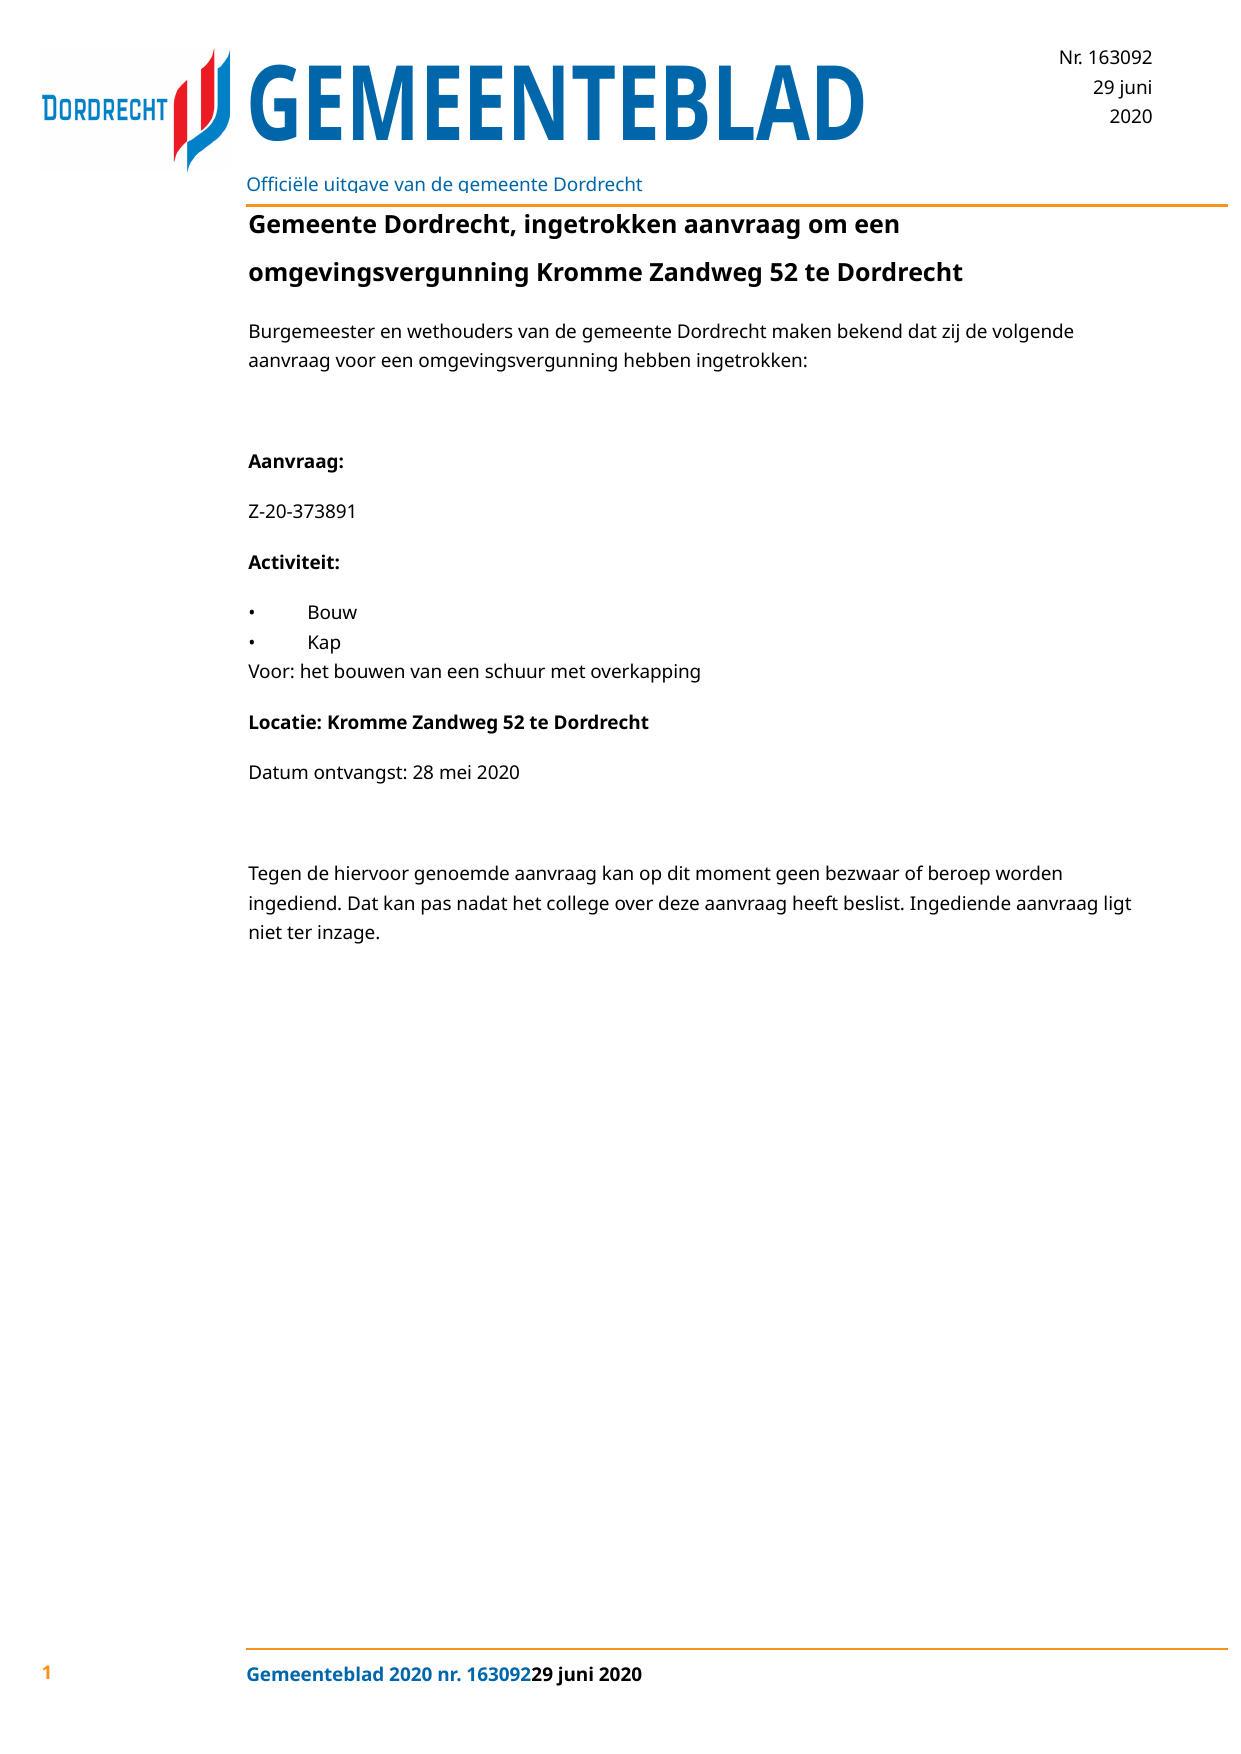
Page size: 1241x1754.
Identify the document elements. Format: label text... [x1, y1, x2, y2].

list Bouw [248, 599, 1152, 625]
list Kap [248, 629, 1152, 655]
picture [41, 47, 231, 172]
text Locatie: Kromme Zandweg 52 te Dordrecht [248, 709, 1152, 735]
text Z-20-373891 [248, 499, 1152, 524]
text Burgemeester en wethouders van de gemeente Dordrecht maken bekend dat zij de volgende aanvraag voor een omgevingsvergunning hebben ingetrokken: [248, 318, 1152, 373]
text Tegen de hiervoor genoemde aanvraag kan op dit moment geen bezwaar of beroep worden ingediend. Dat kan pas nadat het college over deze aanvraag heeft beslist. Ingediende aanvraag ligt niet ter inzage. [248, 860, 1152, 945]
text Aanvraag: [248, 448, 1152, 474]
text Voor: het bouwen van een schuur met overkapping [248, 659, 1152, 684]
text Datum ontvangst: 28 mei 2020 [248, 759, 1152, 785]
text Gemeente Dordrecht, ingetrokken aanvraag om een omgevingsvergunning Kromme Zandweg 52 te Dordrecht [248, 207, 1152, 288]
text Activiteit: [248, 549, 1152, 575]
